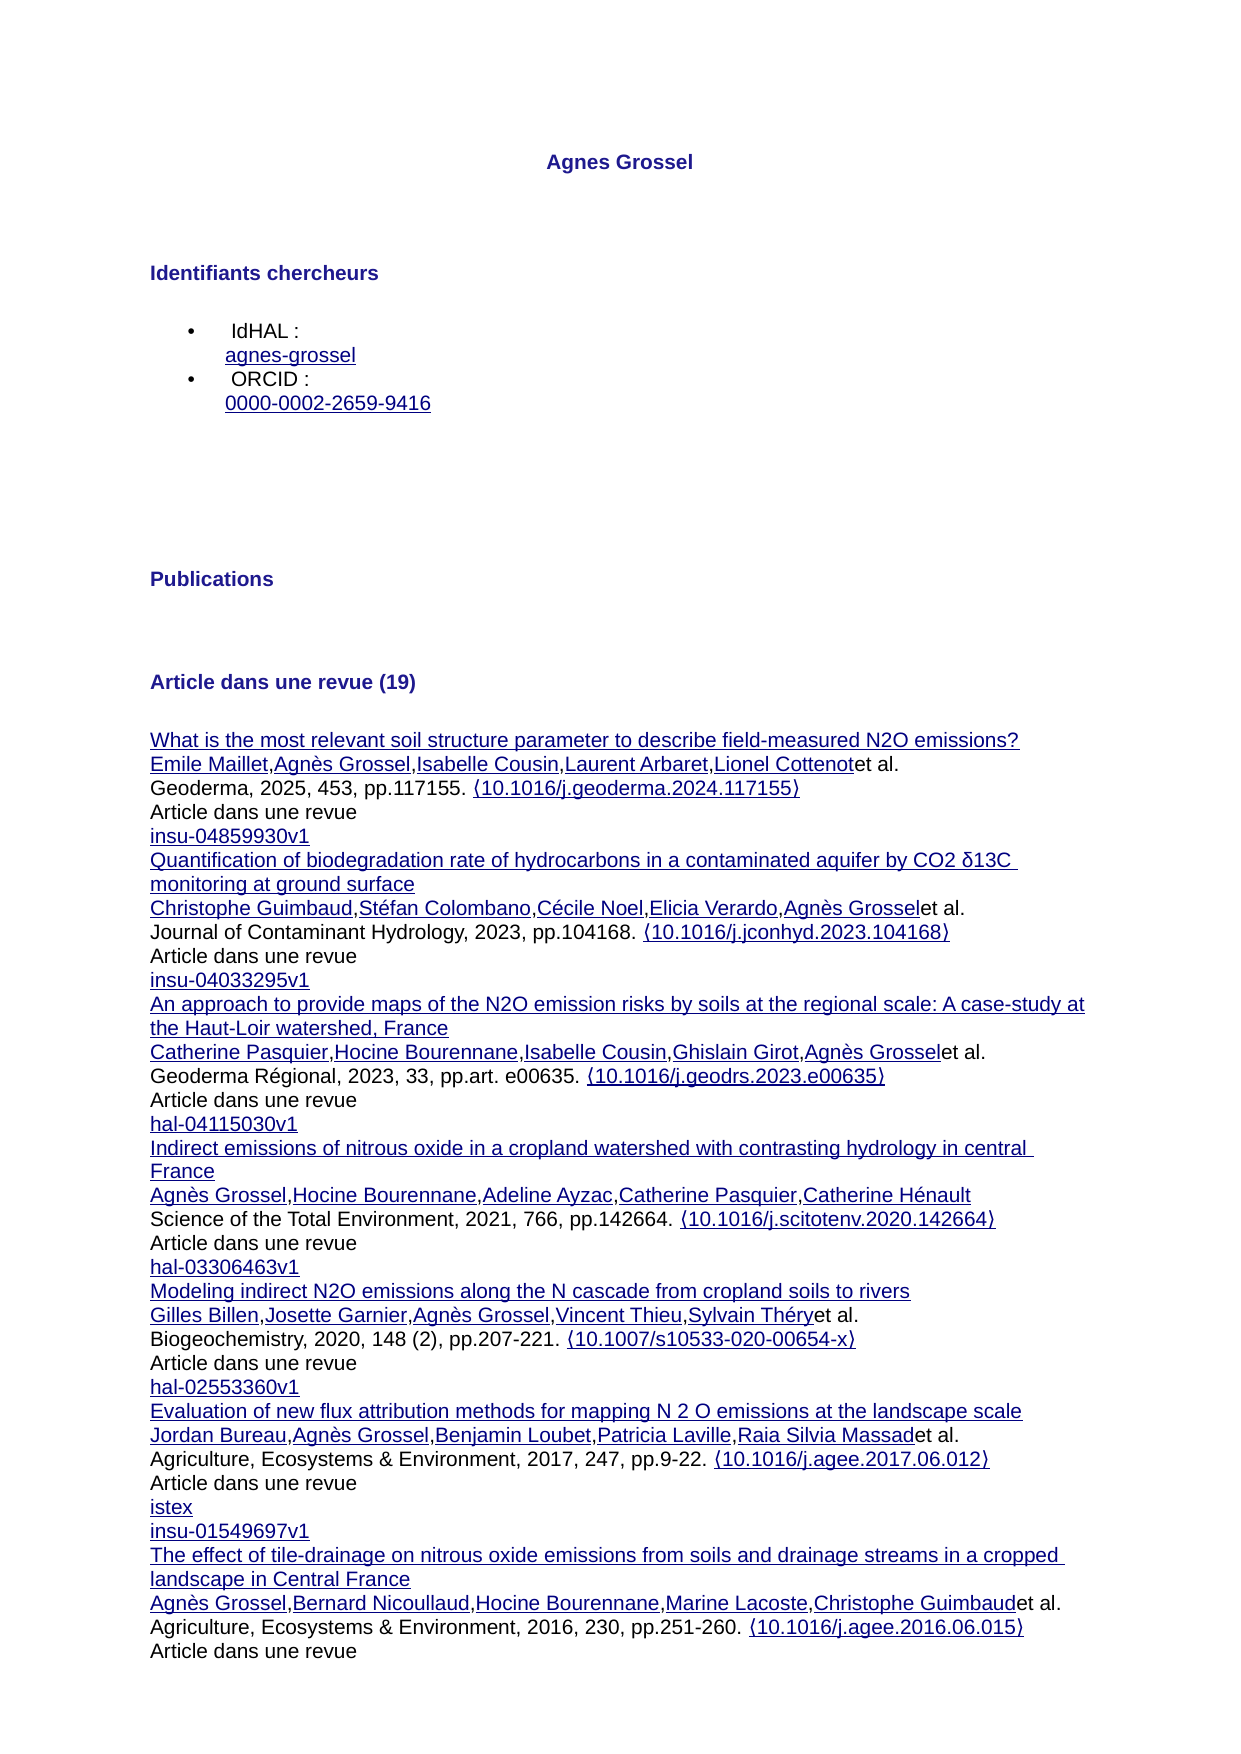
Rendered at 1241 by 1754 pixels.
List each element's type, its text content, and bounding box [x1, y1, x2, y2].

table_cell An approach to provide maps of the N2O emission risks by soils at the regional scale: A case-study at the Haut-Loir watershed, France Catherine Pasquier,Hocine Bourennane,Isabelle Cousin,Ghislain Girot,Agnès Grosselet al. Geoderma Régional, 2023, 33, pp.art. e00635. ⟨10.1016/j.geodrs.2023.e00635⟩ Article dans une revue hal-04115030v1 [150, 992, 1090, 1135]
table_header What is the most relevant soil structure parameter to describe field-measured N2O emissions? Emile Maillet,Agnès Grossel,Isabelle Cousin,Laurent Arbaret,Lionel Cottenotet al. Geoderma, 2025, 453, pp.117155. ⟨10.1016/j.geoderma.2024.117155⟩ Article dans une revue insu-04859930v1 [150, 728, 1090, 848]
subtitle Article dans une revue (19) [150, 670, 1090, 694]
list IdHAL : [187, 319, 1090, 343]
table_cell Modeling indirect N2O emissions along the N cascade from cropland soils to rivers Gilles Billen,Josette Garnier,Agnès Grossel,Vincent Thieu,Sylvain Théryet al. Biogeochemistry, 2020, 148 (2), pp.207-221. ⟨10.1007/s10533-020-00654-x⟩ Article dans une revue hal-02553360v1 [150, 1279, 1090, 1399]
list ORCID : [187, 367, 1090, 391]
subtitle Publications [150, 567, 1090, 591]
subtitle Agnes Grossel [150, 150, 1090, 174]
table_cell Quantification of biodegradation rate of hydrocarbons in a contaminated aquifer by CO2 δ13C monitoring at ground surface Christophe Guimbaud,Stéfan Colombano,Cécile Noel,Elicia Verardo,Agnès Grosselet al. Journal of Contaminant Hydrology, 2023, pp.104168. ⟨10.1016/j.jconhyd.2023.104168⟩ Article dans une revue insu-04033295v1 [150, 848, 1090, 992]
table_cell Evaluation of new flux attribution methods for mapping N 2 O emissions at the landscape scale Jordan Bureau,Agnès Grossel,Benjamin Loubet,Patricia Laville,Raia Silvia Massadet al. Agriculture, Ecosystems & Environment, 2017, 247, pp.9-22. ⟨10.1016/j.agee.2017.06.012⟩ Article dans une revue istex insu-01549697v1 [150, 1399, 1090, 1543]
subtitle Identifiants chercheurs [150, 260, 1090, 284]
list agnes-grossel [187, 343, 1090, 367]
table_cell Indirect emissions of nitrous oxide in a cropland watershed with contrasting hydrology in central France Agnès Grossel,Hocine Bourennane,Adeline Ayzac,Catherine Pasquier,Catherine Hénault Science of the Total Environment, 2021, 766, pp.142664. ⟨10.1016/j.scitotenv.2020.142664⟩ Article dans une revue hal-03306463v1 [150, 1135, 1090, 1279]
list 0000-0002-2659-9416 [187, 391, 1090, 414]
table_cell The effect of tile-drainage on nitrous oxide emissions from soils and drainage streams in a cropped landscape in Central France Agnès Grossel,Bernard Nicoullaud,Hocine Bourennane,Marine Lacoste,Christophe Guimbaudet al. Agriculture, Ecosystems & Environment, 2016, 230, pp.251-260. ⟨10.1016/j.agee.2016.06.015⟩ Article dans une revue [150, 1543, 1090, 1662]
